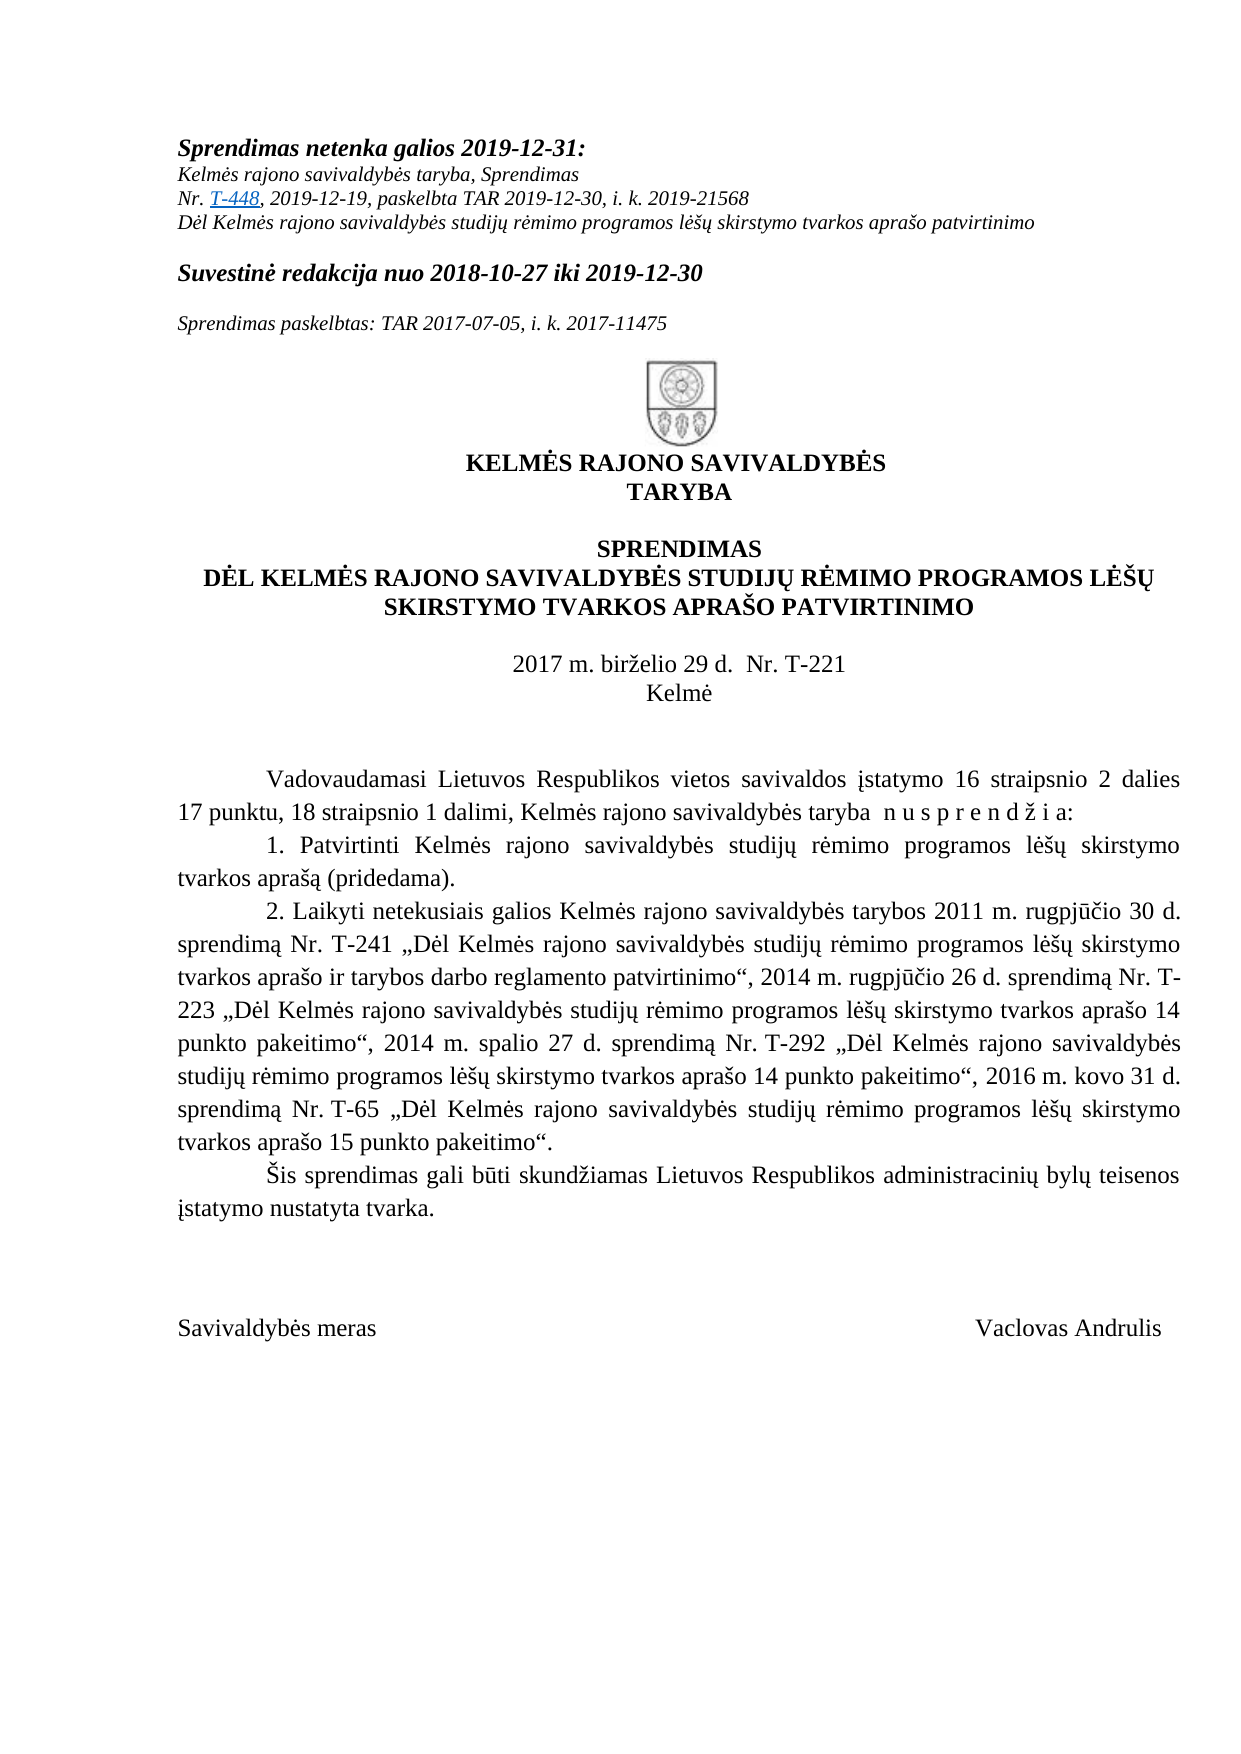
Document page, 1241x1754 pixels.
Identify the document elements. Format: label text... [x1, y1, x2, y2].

text 2. Laikyti netekusiais galios Kelmės rajono savivaldybės tarybos 2011 m. rugpjūčio 30 d. sprendimą Nr. T-241 „Dėl Kelmės rajono savivaldybės studijų rėmimo programos lėšų skirstymo tvarkos aprašo ir tarybos darbo reglamento patvirtinimo“, 2014 m. rugpjūčio 26 d. sprendimą Nr. T-223 „Dėl Kelmės rajono savivaldybės studijų rėmimo programos lėšų skirstymo tvarkos aprašo 14 punkto pakeitimo“, 2014 m. spalio 27 d. sprendimą Nr. T-292 „Dėl Kelmės rajono savivaldybės studijų rėmimo programos lėšų skirstymo tvarkos aprašo 14 punkto pakeitimo“, 2016 m. kovo 31 d. sprendimą Nr. T-65 „Dėl Kelmės rajono savivaldybės studijų rėmimo programos lėšų skirstymo tvarkos aprašo 15 punkto pakeitimo“. [177, 896, 1181, 1156]
text Sprendimas paskelbtas: TAR 2017-07-05, i. k. 2017-11475 [177, 311, 1181, 335]
text Kelmės rajono savivaldybės taryba, Sprendimas [177, 162, 1181, 186]
text TARYBA [177, 477, 1181, 505]
text DĖL KELMĖS RAJONO SAVIVALDYBĖS STUDIJŲ RĖMIMO PROGRAMOS LĖŠŲ SKIRSTYMO TVARKOS APRAŠO PATVIRTINIMO [177, 563, 1181, 620]
text SPRENDIMAS [177, 534, 1181, 563]
text Dėl Kelmės rajono savivaldybės studijų rėmimo programos lėšų skirstymo tvarkos aprašo patvirtinimo [177, 210, 1181, 234]
text Sprendimas netenka galios 2019-12-31: [177, 133, 1181, 162]
text 1. Patvirtinti Kelmės rajono savivaldybės studijų rėmimo programos lėšų skirstymo tvarkos aprašą (pridedama). [177, 830, 1181, 892]
text KELMĖS RAJONO SAVIVALDYBĖS [177, 448, 1181, 477]
text Vadovaudamasi Lietuvos Respublikos vietos savivaldos įstatymo 16 straipsnio 2 dalies 17 punktu, 18 straipsnio 1 dalimi, Kelmės rajono savivaldybės taryba nusprendžia: [177, 764, 1181, 826]
text Savivaldybės meras Vaclovas Andrulis [177, 1313, 1181, 1341]
text Šis sprendimas gali būti skundžiamas Lietuvos Respublikos administracinių bylų teisenos įstatymo nustatyta tvarka. [177, 1160, 1181, 1222]
text 2017 m. birželio 29 d. Nr. T-221 [177, 649, 1181, 678]
text Suvestinė redakcija nuo 2018-10-27 iki 2019-12-30 [177, 258, 1181, 287]
text Kelmė [177, 678, 1181, 707]
text Nr. T-448, 2019-12-19, paskelbta TAR 2019-12-30, i. k. 2019-21568 [177, 186, 1181, 210]
